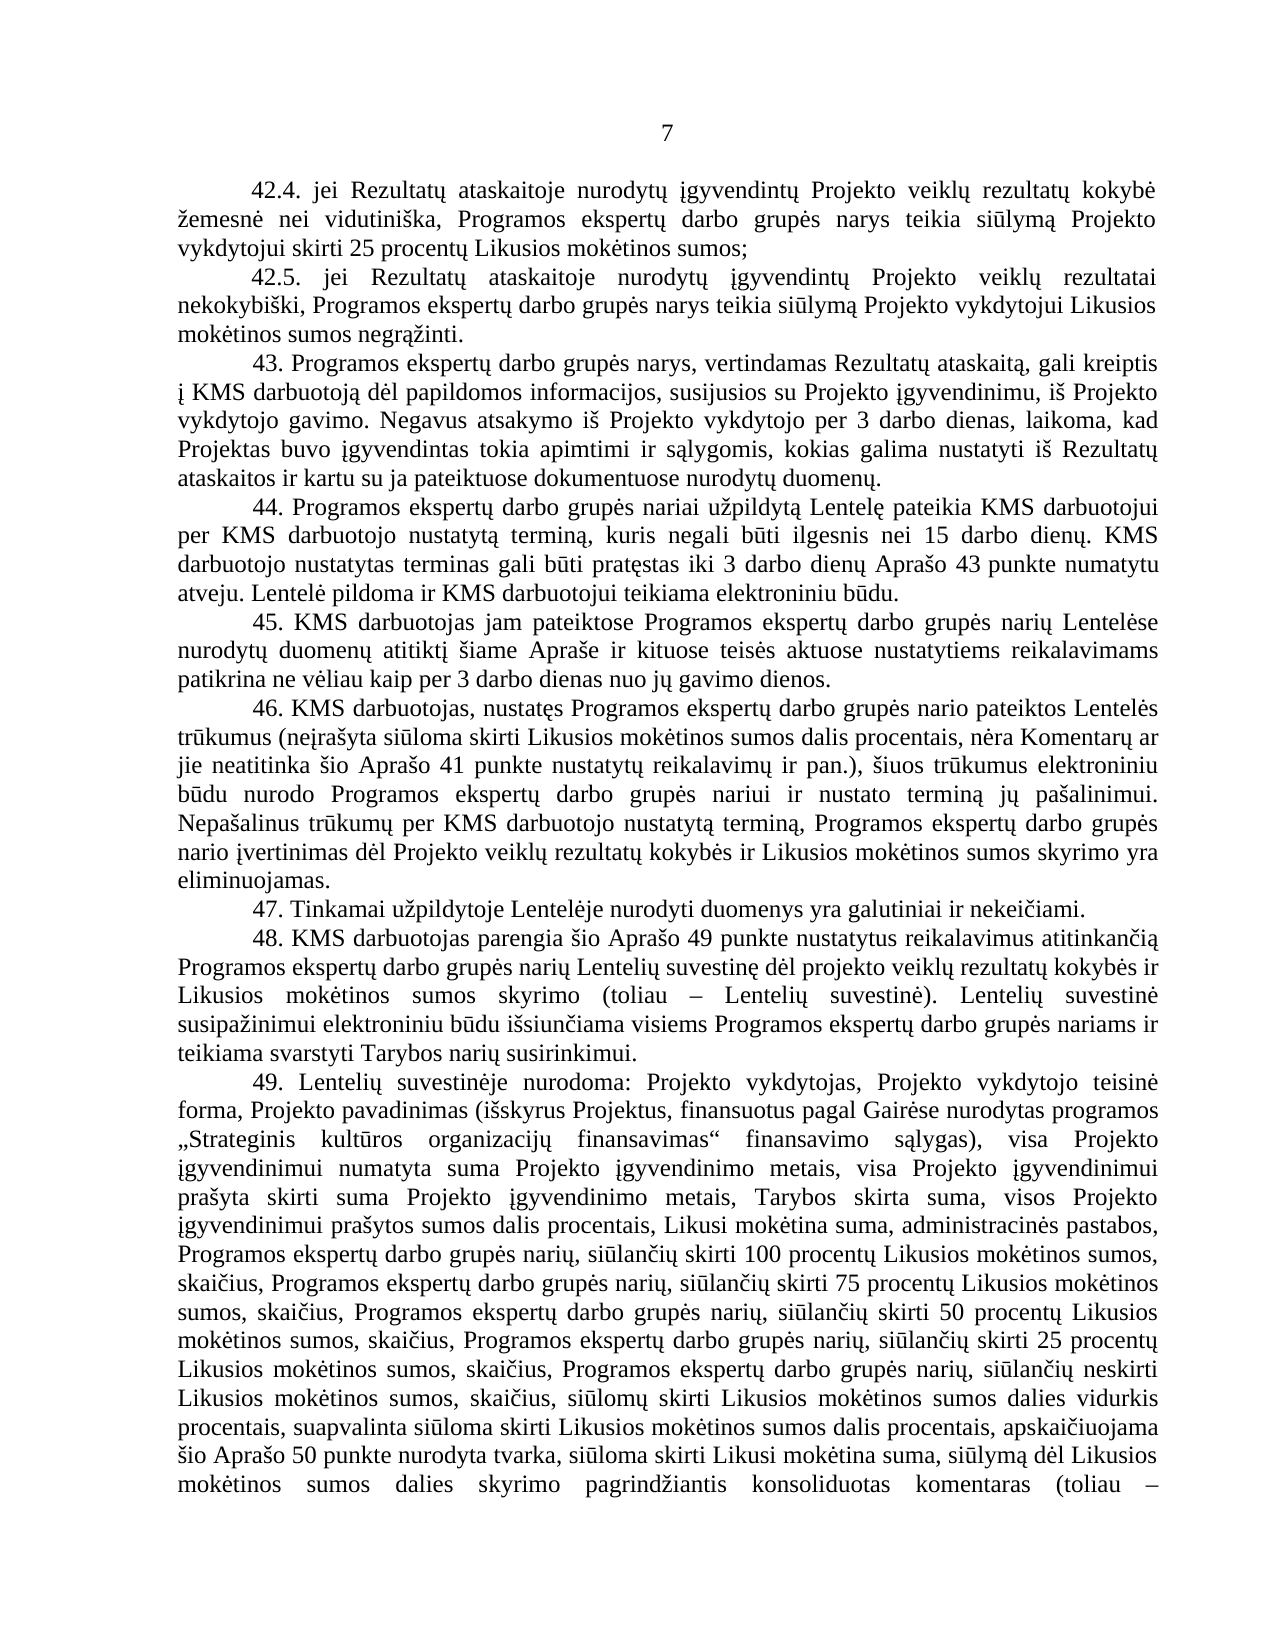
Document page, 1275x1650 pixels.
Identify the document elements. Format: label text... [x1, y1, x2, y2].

text 46. KMS darbuotojas, nustatęs Programos ekspertų darbo grupės nario pateiktos Lentelės trūkumus (neįrašyta siūloma skirti Likusios mokėtinos sumos dalis procentais, nėra Komentarų ar jie neatitinka šio Aprašo 41 punkte nustatytų reikalavimų ir pan.), šiuos trūkumus elektroniniu būdu nurodo Programos ekspertų darbo grupės nariui ir nustato terminą jų pašalinimui. Nepašalinus trūkumų per KMS darbuotojo nustatytą terminą, Programos ekspertų darbo grupės nario įvertinimas dėl Projekto veiklų rezultatų kokybės ir Likusios mokėtinos sumos skyrimo yra eliminuojamas. [177, 693, 1159, 894]
text 42.5. jei Rezultatų ataskaitoje nurodytų įgyvendintų Projekto veiklų rezultatai nekokybiški, Programos ekspertų darbo grupės narys teikia siūlymą Projekto vykdytojui Likusios mokėtinos sumos negrąžinti. [177, 262, 1157, 348]
text 45. KMS darbuotojas jam pateiktose Programos ekspertų darbo grupės narių Lentelėse nurodytų duomenų atitiktį šiame Apraše ir kituose teisės aktuose nustatytiems reikalavimams patikrina ne vėliau kaip per 3 darbo dienas nuo jų gavimo dienos. [177, 607, 1159, 693]
text 43. Programos ekspertų darbo grupės narys, vertindamas Rezultatų ataskaitą, gali kreiptis į KMS darbuotoją dėl papildomos informacijos, susijusios su Projekto įgyvendinimu, iš Projekto vykdytojo gavimo. Negavus atsakymo iš Projekto vykdytojo per 3 darbo dienas, laikoma, kad Projektas buvo įgyvendintas tokia apimtimi ir sąlygomis, kokias galima nustatyti iš Rezultatų ataskaitos ir kartu su ja pateiktuose dokumentuose nurodytų duomenų. [177, 348, 1159, 492]
text 48. KMS darbuotojas parengia šio Aprašo 49 punkte nustatytus reikalavimus atitinkančią Programos ekspertų darbo grupės narių Lentelių suvestinę dėl projekto veiklų rezultatų kokybės ir Likusios mokėtinos sumos skyrimo (toliau – Lentelių suvestinė). Lentelių suvestinė susipažinimui elektroniniu būdu išsiunčiama visiems Programos ekspertų darbo grupės nariams ir teikiama svarstyti Tarybos narių susirinkimui. [177, 923, 1159, 1067]
text 47. Tinkamai užpildytoje Lentelėje nurodyti duomenys yra galutiniai ir nekeičiami. [177, 894, 1159, 923]
text 42.4. jei Rezultatų ataskaitoje nurodytų įgyvendintų Projekto veiklų rezultatų kokybė žemesnė nei vidutiniška, Programos ekspertų darbo grupės narys teikia siūlymą Projekto vykdytojui skirti 25 procentų Likusios mokėtinos sumos; [177, 176, 1157, 262]
text 49. Lentelių suvestinėje nurodoma: Projekto vykdytojas, Projekto vykdytojo teisinė forma, Projekto pavadinimas (išskyrus Projektus, finansuotus pagal Gairėse nurodytas programos „Strateginis kultūros organizacijų finansavimas“ finansavimo sąlygas), visa Projekto įgyvendinimui numatyta suma Projekto įgyvendinimo metais, visa Projekto įgyvendinimui prašyta skirti suma Projekto įgyvendinimo metais, Tarybos skirta suma, visos Projekto įgyvendinimui prašytos sumos dalis procentais, Likusi mokėtina suma, administracinės pastabos, Programos ekspertų darbo grupės narių, siūlančių skirti 100 procentų Likusios mokėtinos sumos, skaičius, Programos ekspertų darbo grupės narių, siūlančių skirti 75 procentų Likusios mokėtinos sumos, skaičius, Programos ekspertų darbo grupės narių, siūlančių skirti 50 procentų Likusios mokėtinos sumos, skaičius, Programos ekspertų darbo grupės narių, siūlančių skirti 25 procentų Likusios mokėtinos sumos, skaičius, Programos ekspertų darbo grupės narių, siūlančių neskirti Likusios mokėtinos sumos, skaičius, siūlomų skirti Likusios mokėtinos sumos dalies vidurkis procentais, suapvalinta siūloma skirti Likusios mokėtinos sumos dalis procentais, apskaičiuojama šio Aprašo 50 punkte nurodyta tvarka, siūloma skirti Likusi mokėtina suma, siūlymą dėl Likusios mokėtinos sumos dalies skyrimo pagrindžiantis konsoliduotas komentaras (toliau – [177, 1067, 1159, 1498]
text 44. Programos ekspertų darbo grupės nariai užpildytą Lentelę pateikia KMS darbuotojui per KMS darbuotojo nustatytą terminą, kuris negali būti ilgesnis nei 15 darbo dienų. KMS darbuotojo nustatytas terminas gali būti pratęstas iki 3 darbo dienų Aprašo 43 punkte numatytu atveju. Lentelė pildoma ir KMS darbuotojui teikiama elektroniniu būdu. [177, 492, 1159, 607]
